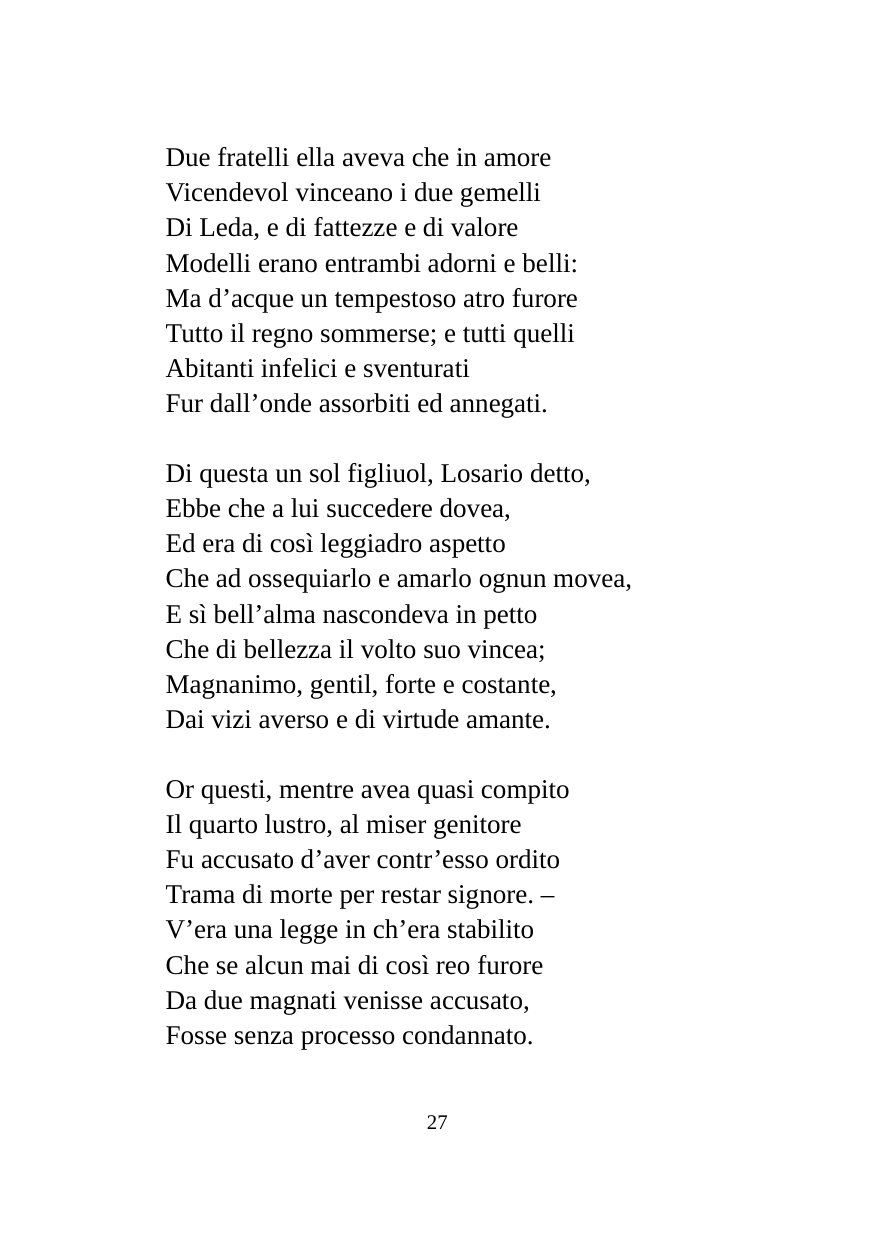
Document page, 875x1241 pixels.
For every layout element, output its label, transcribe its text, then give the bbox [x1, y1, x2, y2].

text Che se alcun mai di così reo furore [165, 949, 768, 980]
text Fur dall’onde assorbiti ed annegati. [165, 387, 768, 418]
text Da due magnati venisse accusato, [165, 984, 768, 1015]
text Che di bellezza il volto suo vincea; [165, 633, 768, 664]
text Trama di morte per restar signore. – [165, 878, 768, 910]
text Tutto il regno sommerse; e tutti quelli [165, 317, 768, 348]
text Vicendevol vinceano i due gemelli [165, 176, 768, 208]
text Magnanimo, gentil, forte e costante, [165, 668, 768, 699]
text Di Leda, e di fattezze e di valore [165, 212, 768, 243]
text V’era una legge in ch’era stabilito [165, 914, 768, 945]
text Due fratelli ella aveva che in amore [165, 141, 768, 172]
text Ebbe che a lui succedere dovea, [165, 492, 768, 523]
text Or questi, mentre avea quasi compito [165, 773, 768, 804]
text Fu accusato d’aver contr’esso ordito [165, 843, 768, 874]
text E sì bell’alma nascondeva in petto [165, 598, 768, 629]
text Ed era di così leggiadro aspetto [165, 527, 768, 559]
text Che ad ossequiarlo e amarlo ognun movea, [165, 563, 768, 594]
text Modelli erano entrambi adorni e belli: [165, 247, 768, 278]
text Il quarto lustro, al miser genitore [165, 808, 768, 839]
text Fosse senza processo condannato. [165, 1019, 768, 1050]
text Abitanti infelici e sventurati [165, 352, 768, 383]
text Ma d’acque un tempestoso atro furore [165, 282, 768, 313]
text Dai vizi averso e di virtude amante. [165, 703, 768, 734]
text Di questa un sol figliuol, Losario detto, [165, 457, 768, 488]
